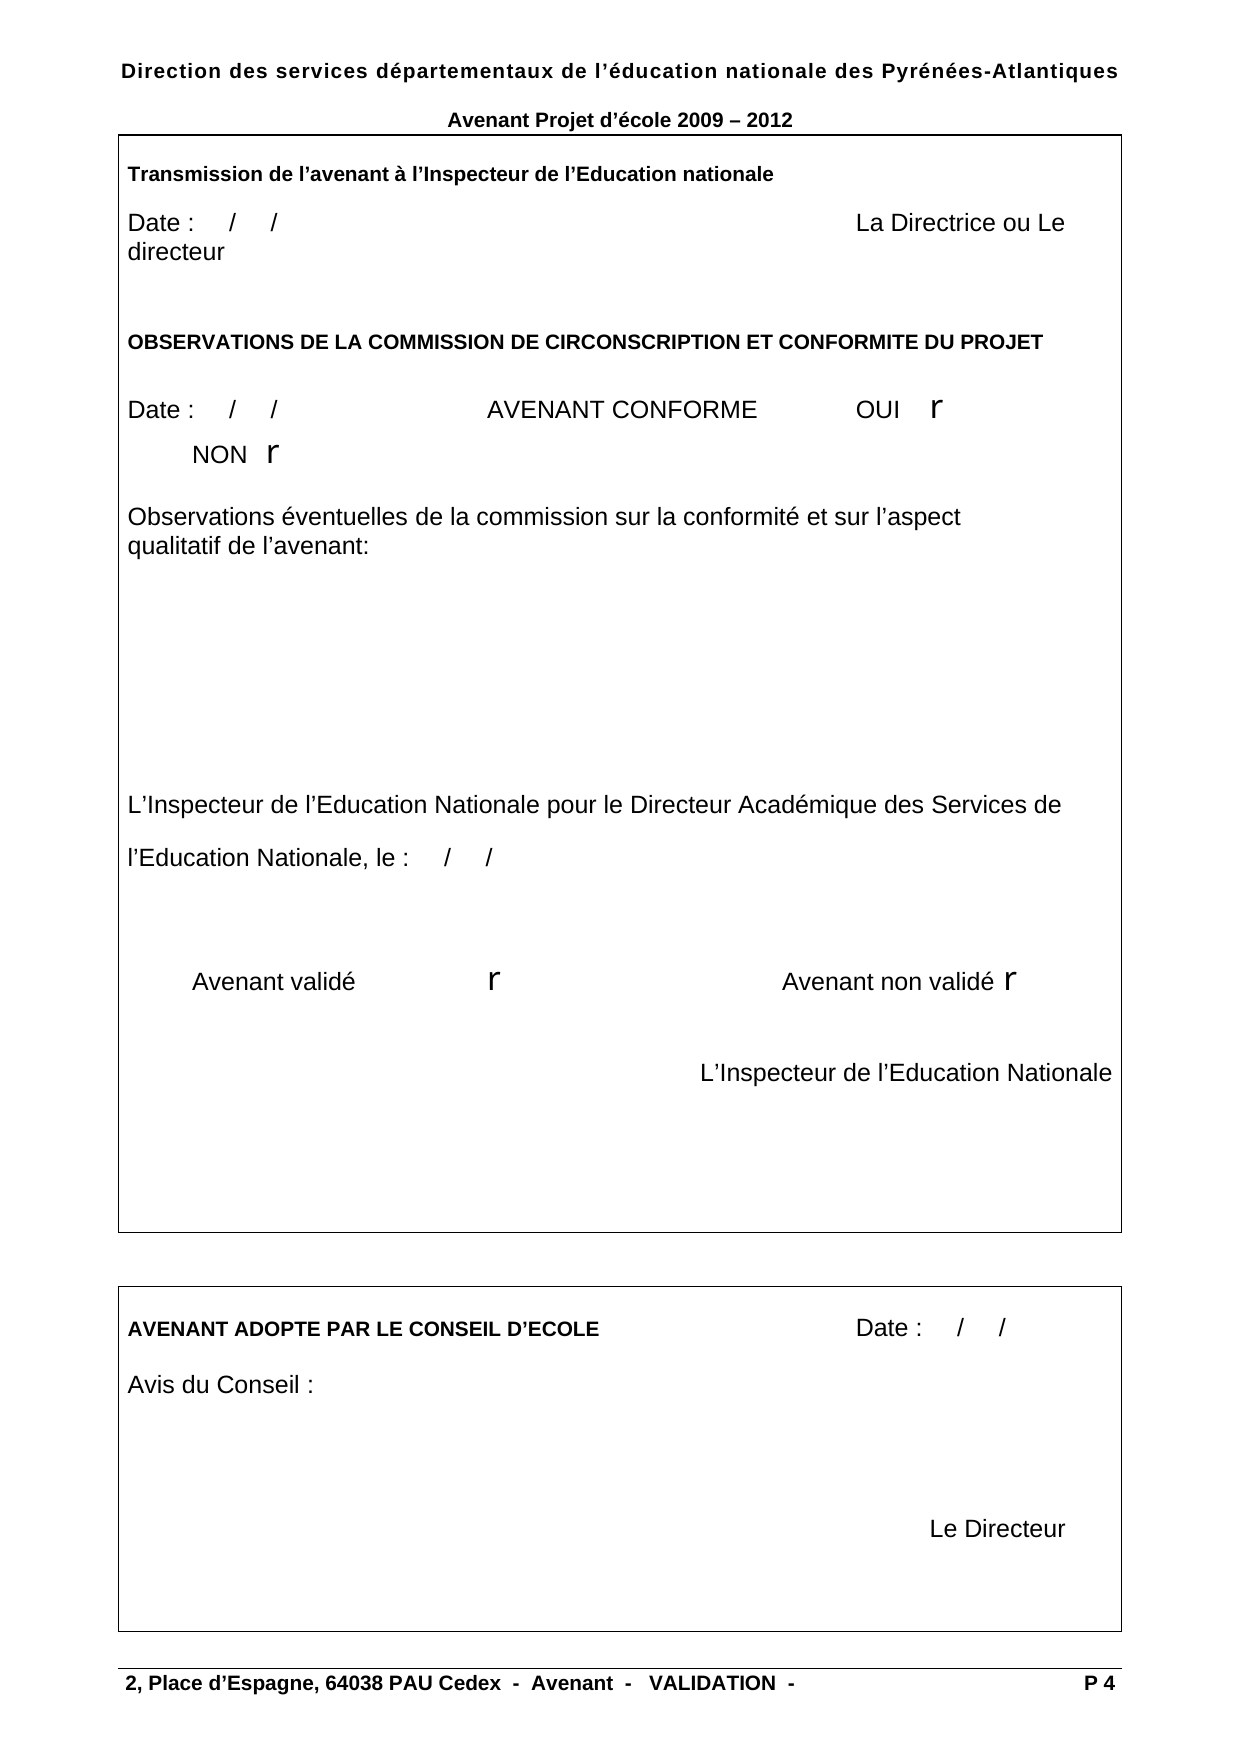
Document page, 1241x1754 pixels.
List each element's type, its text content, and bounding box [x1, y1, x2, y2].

text OBSERVATIONS DE LA COMMISSION DE CIRCONSCRIPTION ET CONFORMITE DU PROJET [119, 327, 1121, 354]
text l’Education Nationale, le : / / [119, 840, 1121, 872]
text AVENANT ADOPTE PAR LE CONSEIL D’ECOLE Date : / / [119, 1310, 1121, 1342]
text L’Inspecteur de l’Education Nationale pour le Directeur Académique des Services de [119, 787, 1121, 818]
text Transmission de l’avenant à l’Inspecteur de l’Education nationale [119, 159, 1121, 186]
text Observations éventuelles de la commission sur la conformité et sur l’aspect qualitatif de l’avenant: [119, 499, 1121, 560]
text Avenant validé r Avenant non validé r [119, 952, 1121, 1000]
text Date : / / AVENANT CONFORME OUI r NON r [119, 379, 1121, 473]
text L’Inspecteur de l’Education Nationale [119, 1054, 1121, 1086]
text Le Directeur [119, 1511, 1121, 1543]
text Date : / / La Directrice ou Le directeur [119, 204, 1121, 265]
text Avis du Conseil : [119, 1367, 1121, 1399]
